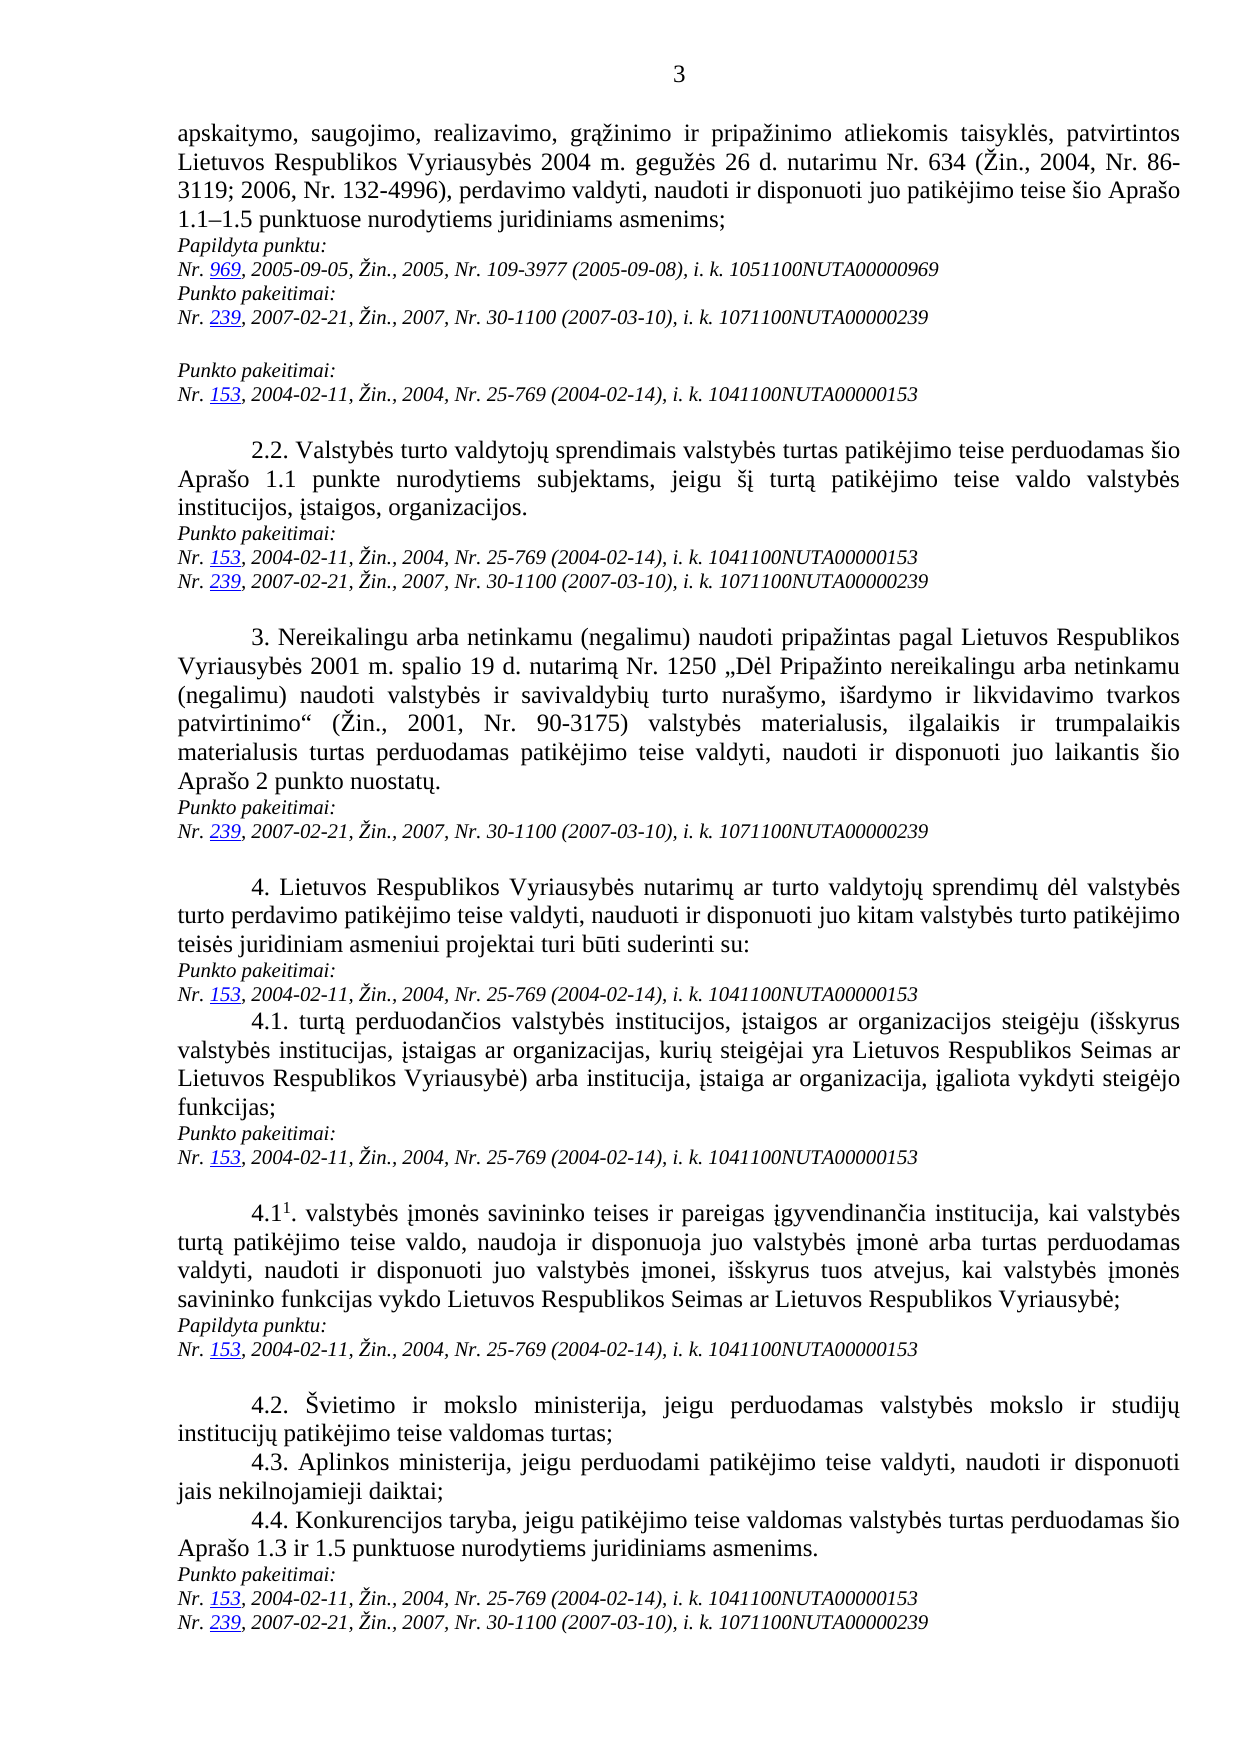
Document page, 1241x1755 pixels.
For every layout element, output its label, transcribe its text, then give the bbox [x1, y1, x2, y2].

text 3. Nereikalingu arba netinkamu (negalimu) naudoti pripažintas pagal Lietuvos Respublikos Vyriausybės 2001 m. spalio 19 d. nutarimą Nr. 1250 „Dėl Pripažinto nereikalingu arba netinkamu (negalimu) naudoti valstybės ir savivaldybių turto nurašymo, išardymo ir likvidavimo tvarkos patvirtinimo“ (Žin., 2001, Nr. 90-3175) valstybės materialusis, ilgalaikis ir trumpalaikis materialusis turtas perduodamas patikėjimo teise valdyti, naudoti ir disponuoti juo laikantis šio Aprašo 2 punkto nuostatų. [177, 622, 1181, 795]
text Punkto pakeitimai: [177, 358, 1181, 382]
text Punkto pakeitimai: [177, 1121, 1181, 1145]
text Punkto pakeitimai: [177, 281, 1181, 305]
text Punkto pakeitimai: [177, 795, 1181, 819]
text Nr. 239, 2007-02-21, Žin., 2007, Nr. 30-1100 (2007-03-10), i. k. 1071100NUTA00000239 [177, 819, 1181, 843]
text 4.4. Konkurencijos taryba, jeigu patikėjimo teise valdomas valstybės turtas perduodamas šio Aprašo 1.3 ir 1.5 punktuose nurodytiems juridiniams asmenims. [177, 1505, 1181, 1562]
text Nr. 153, 2004-02-11, Žin., 2004, Nr. 25-769 (2004-02-14), i. k. 1041100NUTA00000153 [177, 1145, 1181, 1169]
text apskaitymo, saugojimo, realizavimo, grąžinimo ir pripažinimo atliekomis taisyklės, patvirtintos Lietuvos Respublikos Vyriausybės 2004 m. gegužės 26 d. nutarimu Nr. 634 (Žin., 2004, Nr. 86-3119; 2006, Nr. 132-4996), perdavimo valdyti, naudoti ir disponuoti juo patikėjimo teise šio Aprašo 1.1–1.5 punktuose nurodytiems juridiniams asmenims; [177, 118, 1181, 233]
text Nr. 239, 2007-02-21, Žin., 2007, Nr. 30-1100 (2007-03-10), i. k. 1071100NUTA00000239 [177, 569, 1181, 593]
text Nr. 239, 2007-02-21, Žin., 2007, Nr. 30-1100 (2007-03-10), i. k. 1071100NUTA00000239 [177, 305, 1181, 329]
text Nr. 969, 2005-09-05, Žin., 2005, Nr. 109-3977 (2005-09-08), i. k. 1051100NUTA00000969 [177, 257, 1181, 281]
text Nr. 239, 2007-02-21, Žin., 2007, Nr. 30-1100 (2007-03-10), i. k. 1071100NUTA00000239 [177, 1610, 1181, 1634]
text Punkto pakeitimai: [177, 1562, 1181, 1586]
text 2.2. Valstybės turto valdytojų sprendimais valstybės turtas patikėjimo teise perduodamas šio Aprašo 1.1 punkte nurodytiems subjektams, jeigu šį turtą patikėjimo teise valdo valstybės institucijos, įstaigos, organizacijos. [177, 435, 1181, 521]
text Nr. 153, 2004-02-11, Žin., 2004, Nr. 25-769 (2004-02-14), i. k. 1041100NUTA00000153 [177, 982, 1181, 1006]
text Punkto pakeitimai: [177, 958, 1181, 982]
text Papildyta punktu: [177, 233, 1181, 257]
text Punkto pakeitimai: [177, 521, 1181, 545]
text 4.1. turtą perduodančios valstybės institucijos, įstaigos ar organizacijos steigėju (išskyrus valstybės institucijas, įstaigas ar organizacijas, kurių steigėjai yra Lietuvos Respublikos Seimas ar Lietuvos Respublikos Vyriausybė) arba institucija, įstaiga ar organizacija, įgaliota vykdyti steigėjo funkcijas; [177, 1006, 1181, 1121]
text 4.3. Aplinkos ministerija, jeigu perduodami patikėjimo teise valdyti, naudoti ir disponuoti jais nekilnojamieji daiktai; [177, 1447, 1181, 1505]
text Papildyta punktu: [177, 1313, 1181, 1337]
text Nr. 153, 2004-02-11, Žin., 2004, Nr. 25-769 (2004-02-14), i. k. 1041100NUTA00000153 [177, 1337, 1181, 1361]
text 4.2. Švietimo ir mokslo ministerija, jeigu perduodamas valstybės mokslo ir studijų institucijų patikėjimo teise valdomas turtas; [177, 1390, 1181, 1447]
text Nr. 153, 2004-02-11, Žin., 2004, Nr. 25-769 (2004-02-14), i. k. 1041100NUTA00000153 [177, 545, 1181, 569]
text 4. Lietuvos Respublikos Vyriausybės nutarimų ar turto valdytojų sprendimų dėl valstybės turto perdavimo patikėjimo teise valdyti, nauduoti ir disponuoti juo kitam valstybės turto patikėjimo teisės juridiniam asmeniui projektai turi būti suderinti su: [177, 872, 1181, 958]
text Nr. 153, 2004-02-11, Žin., 2004, Nr. 25-769 (2004-02-14), i. k. 1041100NUTA00000153 [177, 1586, 1181, 1610]
text Nr. 153, 2004-02-11, Žin., 2004, Nr. 25-769 (2004-02-14), i. k. 1041100NUTA00000153 [177, 382, 1181, 406]
text 4.11. valstybės įmonės savininko teises ir pareigas įgyvendinančia institucija, kai valstybės turtą patikėjimo teise valdo, naudoja ir disponuoja juo valstybės įmonė arba turtas perduodamas valdyti, naudoti ir disponuoti juo valstybės įmonei, išskyrus tuos atvejus, kai valstybės įmonės savininko funkcijas vykdo Lietuvos Respublikos Seimas ar Lietuvos Respublikos Vyriausybė; [177, 1198, 1181, 1313]
